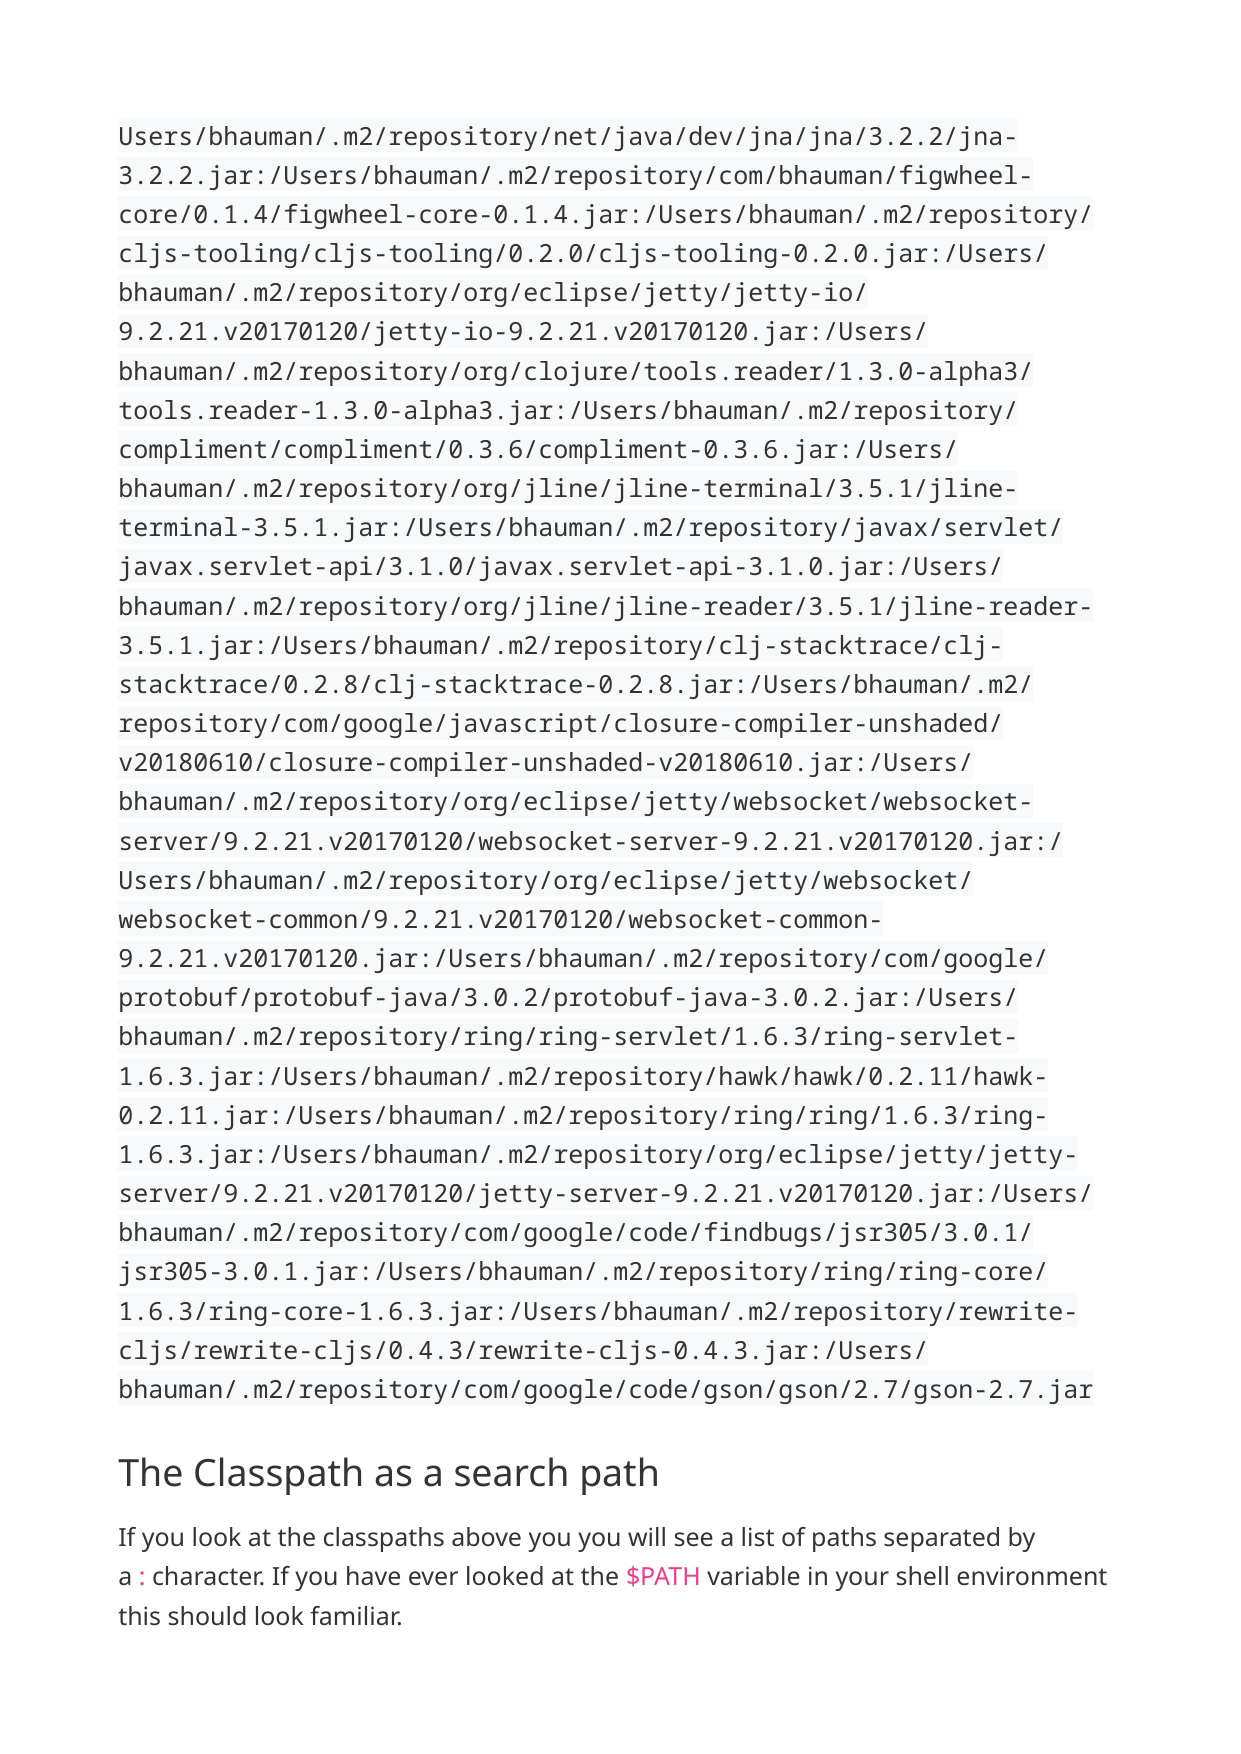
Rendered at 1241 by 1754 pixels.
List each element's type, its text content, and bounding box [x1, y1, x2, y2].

subtitle The Classpath as a search path [118, 1446, 1122, 1497]
text If you look at the classpaths above you you will see a list of paths separated by a : character. If you have ever looked at the $PATH variable in your shell environment this should look familiar. [118, 1520, 1122, 1632]
text Users/bhauman/.m2/repository/net/java/dev/jna/jna/3.2.2/jna-3.2.2.jar:/Users/bhauman/.m2/repository/com/bhauman/figwheel-core/0.1.4/figwheel-core-0.1.4.jar:/Users/bhauman/.m2/repository/cljs-tooling/cljs-tooling/0.2.0/cljs-tooling-0.2.0.jar:/Users/bhauman/.m2/repository/org/eclipse/jetty/jetty-io/9.2.21.v20170120/jetty-io-9.2.21.v20170120.jar:/Users/bhauman/.m2/repository/org/clojure/tools.reader/1.3.0-alpha3/tools.reader-1.3.0-alpha3.jar:/Users/bhauman/.m2/repository/compliment/compliment/0.3.6/compliment-0.3.6.jar:/Users/bhauman/.m2/repository/org/jline/jline-terminal/3.5.1/jline-terminal-3.5.1.jar:/Users/bhauman/.m2/repository/javax/servlet/javax.servlet-api/3.1.0/javax.servlet-api-3.1.0.jar:/Users/bhauman/.m2/repository/org/jline/jline-reader/3.5.1/jline-reader-3.5.1.jar:/Users/bhauman/.m2/repository/clj-stacktrace/clj-stacktrace/0.2.8/clj-stacktrace-0.2.8.jar:/Users/bhauman/.m2/repository/com/google/javascript/closure-compiler-unshaded/v20180610/closure-compiler-unshaded-v20180610.jar:/Users/bhauman/.m2/repository/org/eclipse/jetty/websocket/websocket-server/9.2.21.v20170120/websocket-server-9.2.21.v20170120.jar:/Users/bhauman/.m2/repository/org/eclipse/jetty/websocket/websocket-common/9.2.21.v20170120/websocket-common-9.2.21.v20170120.jar:/Users/bhauman/.m2/repository/com/google/protobuf/protobuf-java/3.0.2/protobuf-java-3.0.2.jar:/Users/bhauman/.m2/repository/ring/ring-servlet/1.6.3/ring-servlet-1.6.3.jar:/Users/bhauman/.m2/repository/hawk/hawk/0.2.11/hawk-0.2.11.jar:/Users/bhauman/.m2/repository/ring/ring/1.6.3/ring-1.6.3.jar:/Users/bhauman/.m2/repository/org/eclipse/jetty/jetty-server/9.2.21.v20170120/jetty-server-9.2.21.v20170120.jar:/Users/bhauman/.m2/repository/com/google/code/findbugs/jsr305/3.0.1/jsr305-3.0.1.jar:/Users/bhauman/.m2/repository/ring/ring-core/1.6.3/ring-core-1.6.3.jar:/Users/bhauman/.m2/repository/rewrite-cljs/rewrite-cljs/0.4.3/rewrite-cljs-0.4.3.jar:/Users/bhauman/.m2/repository/com/google/code/gson/gson/2.7/gson-2.7.jar [118, 118, 1122, 1406]
